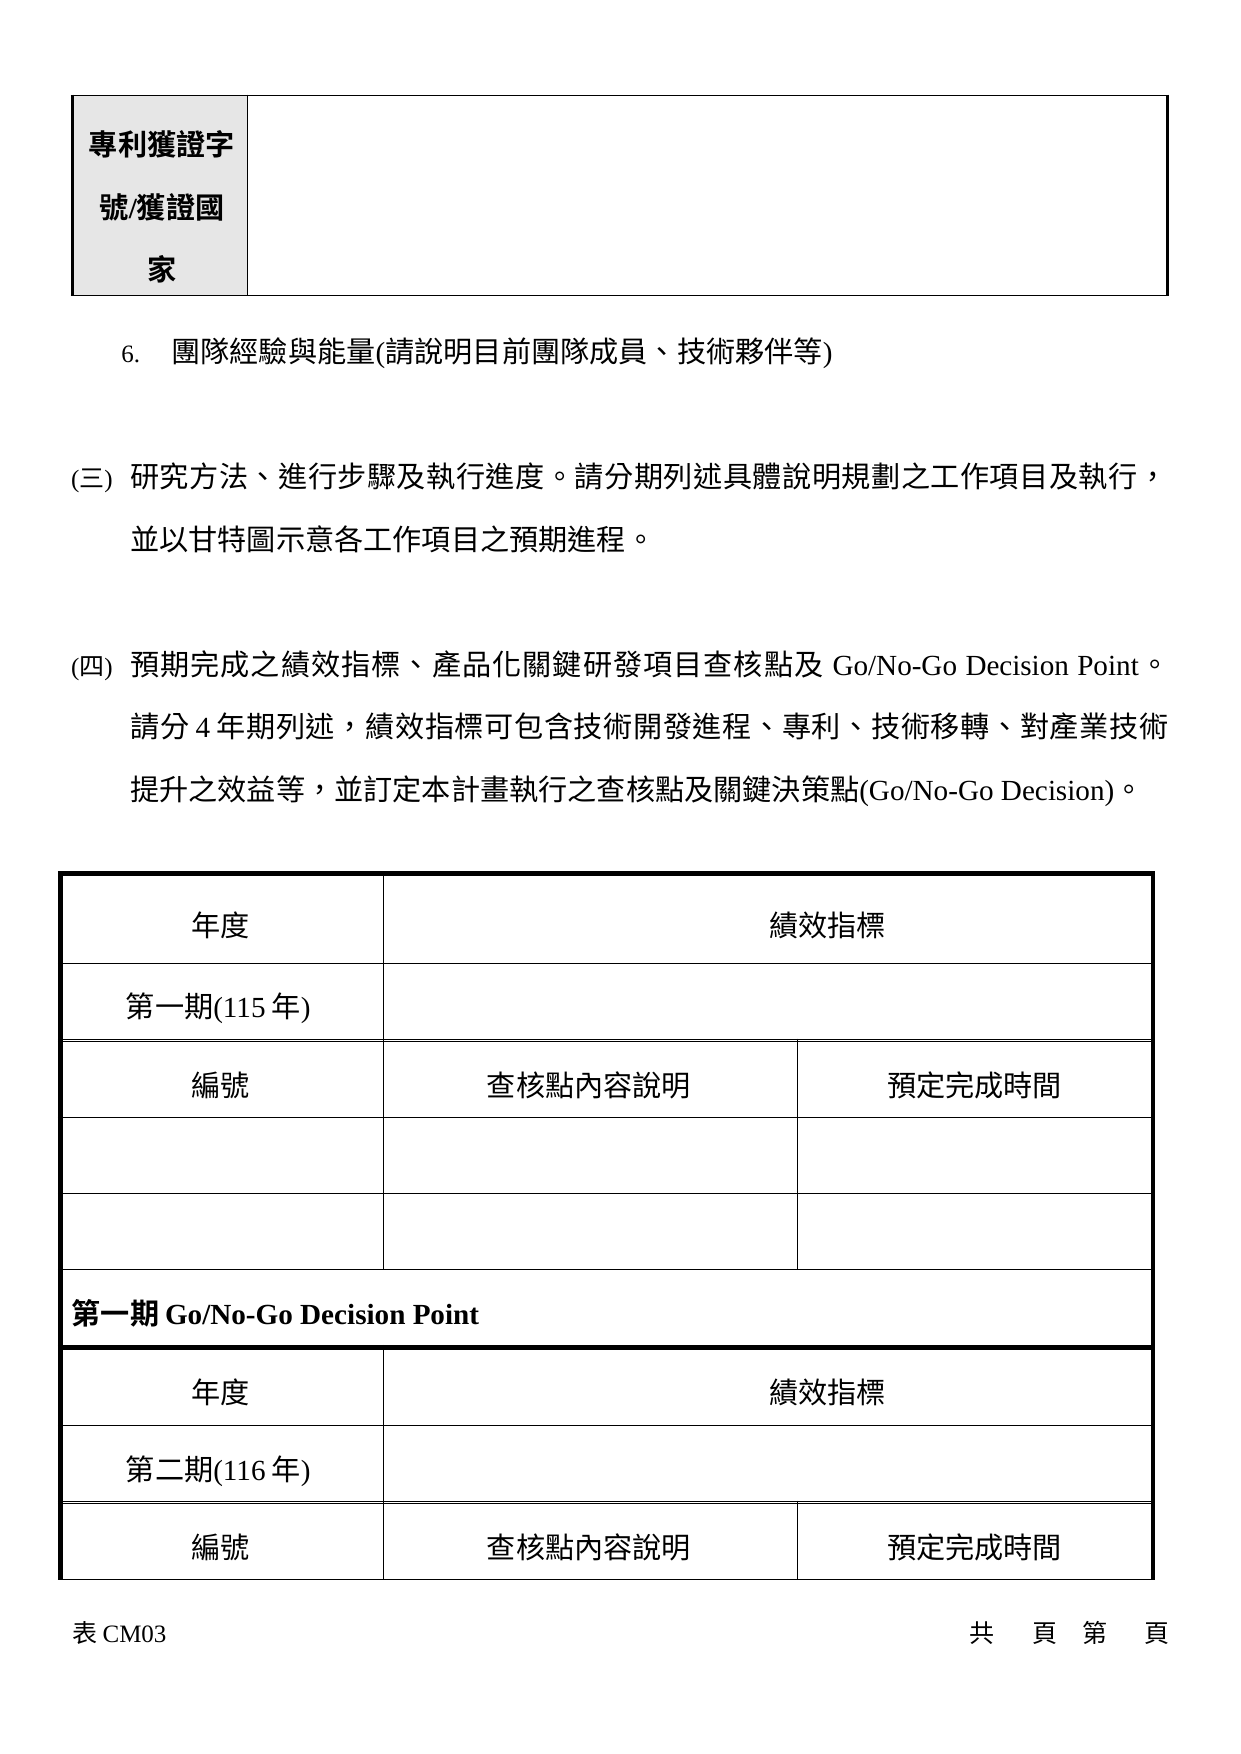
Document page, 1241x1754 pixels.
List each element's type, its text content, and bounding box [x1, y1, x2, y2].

table_cell 績效指標 [384, 1350, 1151, 1424]
table_cell [384, 1426, 1151, 1501]
table_cell 查核點內容說明 [384, 1504, 797, 1579]
table_cell 第一期Go/No-Go Decision Point [63, 1270, 1151, 1345]
table_cell 編號 [63, 1504, 383, 1579]
list 團隊經驗與能量(請說明目前團隊成員、技術夥伴等) [121, 308, 1169, 371]
table_header 年度 [63, 876, 383, 962]
table_cell 編號 [63, 1042, 383, 1117]
list 預期完成之績效指標、產品化關鍵研發項目查核點及Go/No-Go Decision Point。請分4年期列述，績效指標可包含技術開發進程、專利、技術移轉、對產業技術提升之效益等，並訂定本計畫執行之查核點及關鍵決策點(Go/No-Go Decision)。 [71, 621, 1169, 808]
table_cell [384, 964, 1151, 1038]
table_cell 預定完成時間 [798, 1042, 1151, 1117]
table_cell [63, 1194, 383, 1269]
table_cell 查核點內容說明 [384, 1042, 797, 1117]
list 研究方法、進行步驟及執行進度。請分期列述具體說明規劃之工作項目及執行，並以甘特圖示意各工作項目之預期進程。 [71, 433, 1169, 558]
table_cell [384, 1194, 797, 1269]
table_cell 第二期(116年) [63, 1426, 383, 1501]
table_cell 第一期(115年) [63, 964, 383, 1038]
table_cell 預定完成時間 [798, 1504, 1151, 1579]
table_cell [63, 1118, 383, 1193]
table_cell [384, 1118, 797, 1193]
table_cell 年度 [63, 1350, 383, 1424]
table_cell [248, 96, 1166, 295]
table_cell [798, 1194, 1151, 1269]
table_cell [798, 1118, 1151, 1193]
table_header 績效指標 [384, 876, 1151, 962]
table_cell 專利獲證字號/獲證國家 [74, 96, 247, 295]
